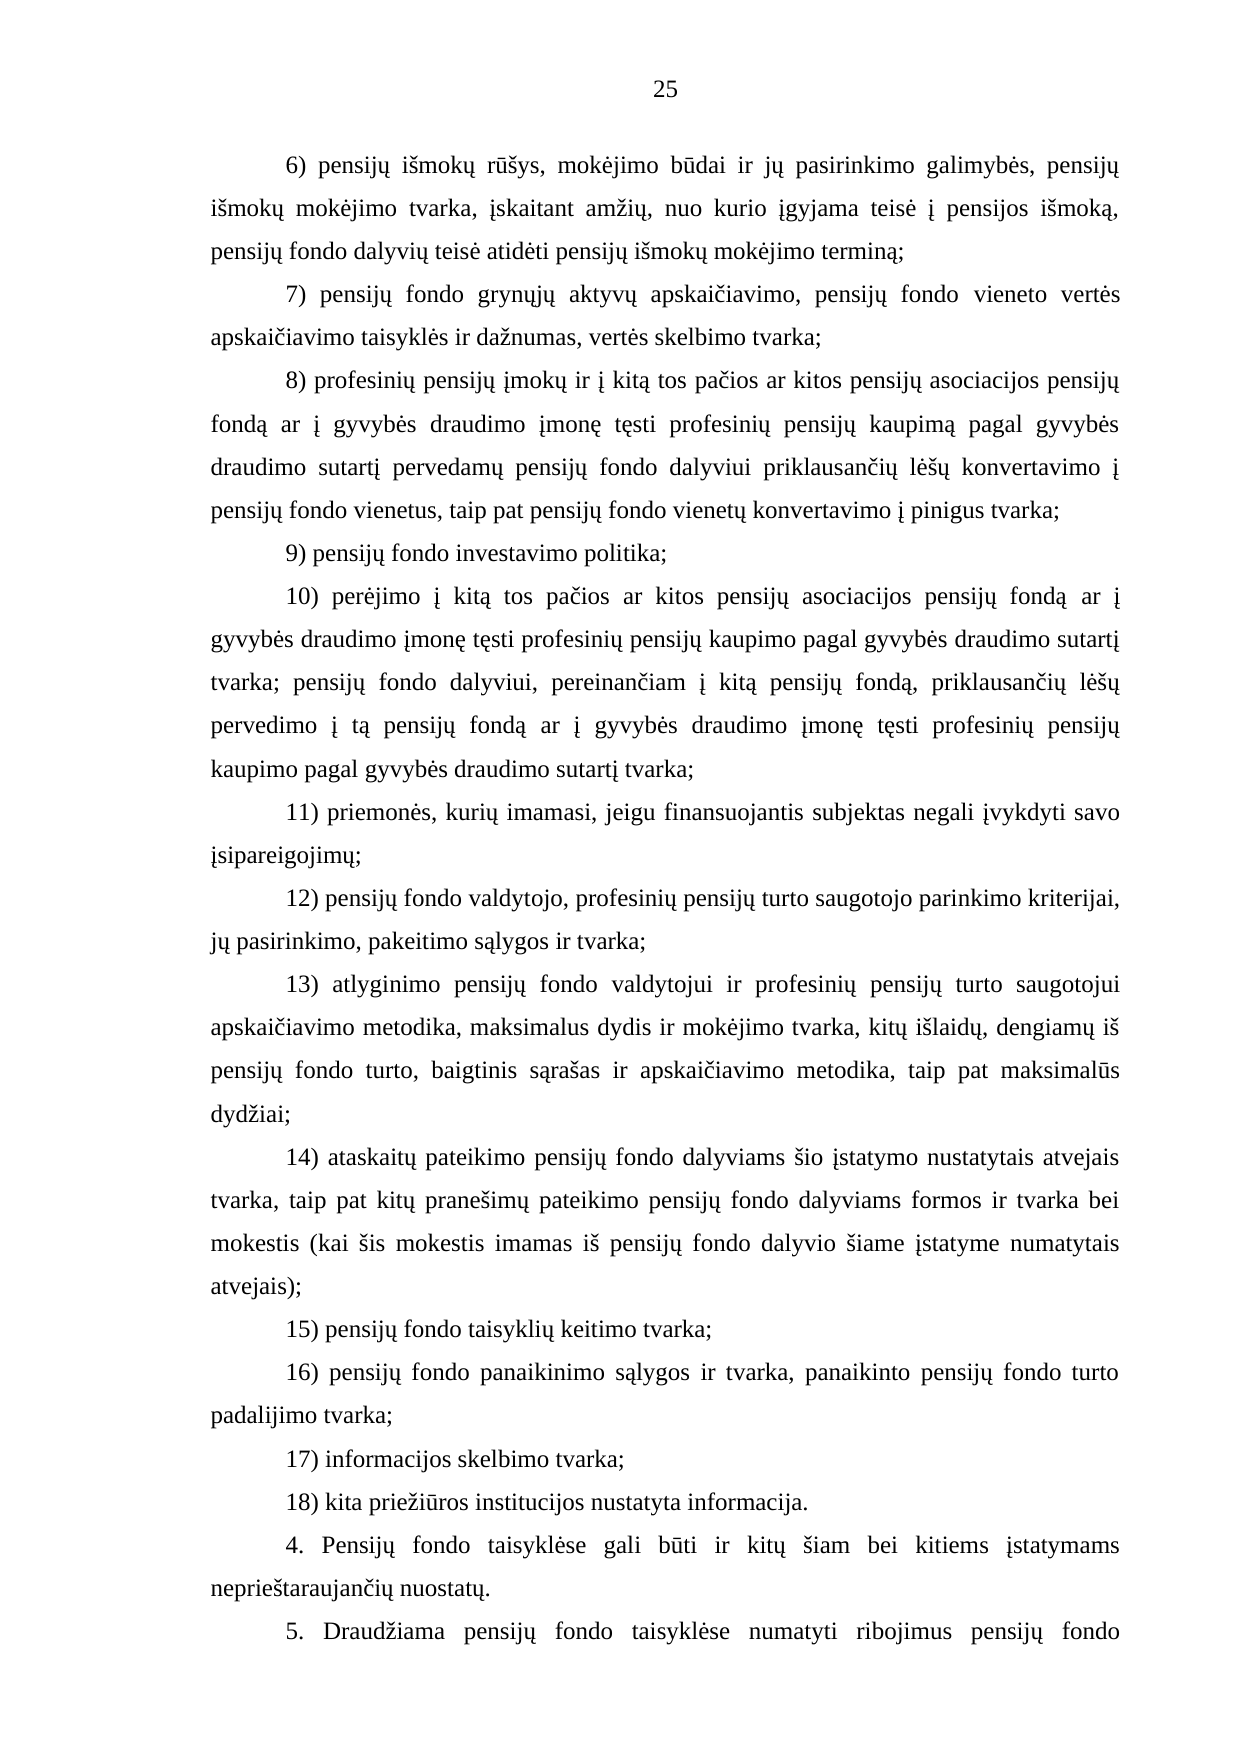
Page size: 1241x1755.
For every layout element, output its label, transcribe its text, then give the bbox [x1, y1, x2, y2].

text 17) informacijos skelbimo tvarka; [210, 1444, 1120, 1472]
text 12) pensijų fondo valdytojo, profesinių pensijų turto saugotojo parinkimo kriterijai, jų pasirinkimo, pakeitimo sąlygos ir tvarka; [210, 883, 1120, 955]
text 9) pensijų fondo investavimo politika; [210, 538, 1120, 567]
text 18) kita priežiūros institucijos nustatyta informacija. [210, 1487, 1120, 1516]
text 15) pensijų fondo taisyklių keitimo tvarka; [210, 1314, 1120, 1343]
text 14) ataskaitų pateikimo pensijų fondo dalyviams šio įstatymo nustatytais atvejais tvarka, taip pat kitų pranešimų pateikimo pensijų fondo dalyviams formos ir tvarka bei mokestis (kai šis mokestis imamas iš pensijų fondo dalyvio šiame įstatyme numatytais atvejais); [210, 1142, 1120, 1300]
text 10) perėjimo į kitą tos pačios ar kitos pensijų asociacijos pensijų fondą ar į gyvybės draudimo įmonę tęsti profesinių pensijų kaupimo pagal gyvybės draudimo sutartį tvarka; pensijų fondo dalyviui, pereinančiam į kitą pensijų fondą, priklausančių lėšų pervedimo į tą pensijų fondą ar į gyvybės draudimo įmonę tęsti profesinių pensijų kaupimo pagal gyvybės draudimo sutartį tvarka; [210, 581, 1120, 782]
text 16) pensijų fondo panaikinimo sąlygos ir tvarka, panaikinto pensijų fondo turto padalijimo tvarka; [210, 1357, 1120, 1429]
text 8) profesinių pensijų įmokų ir į kitą tos pačios ar kitos pensijų asociacijos pensijų fondą ar į gyvybės draudimo įmonę tęsti profesinių pensijų kaupimą pagal gyvybės draudimo sutartį pervedamų pensijų fondo dalyviui priklausančių lėšų konvertavimo į pensijų fondo vienetus, taip pat pensijų fondo vienetų konvertavimo į pinigus tvarka; [210, 366, 1120, 524]
text 11) priemonės, kurių imamasi, jeigu finansuojantis subjektas negali įvykdyti savo įsipareigojimų; [210, 797, 1120, 869]
text 4. Pensijų fondo taisyklėse gali būti ir kitų šiam bei kitiems įstatymams neprieštaraujančių nuostatų. [210, 1530, 1120, 1602]
text 5. Draudžiama pensijų fondo taisyklėse numatyti ribojimus pensijų fondo [210, 1616, 1120, 1645]
text 7) pensijų fondo grynųjų aktyvų apskaičiavimo, pensijų fondo vieneto vertės apskaičiavimo taisyklės ir dažnumas, vertės skelbimo tvarka; [210, 279, 1120, 351]
text 6) pensijų išmokų rūšys, mokėjimo būdai ir jų pasirinkimo galimybės, pensijų išmokų mokėjimo tvarka, įskaitant amžių, nuo kurio įgyjama teisė į pensijos išmoką, pensijų fondo dalyvių teisė atidėti pensijų išmokų mokėjimo terminą; [210, 150, 1120, 265]
text 13) atlyginimo pensijų fondo valdytojui ir profesinių pensijų turto saugotojui apskaičiavimo metodika, maksimalus dydis ir mokėjimo tvarka, kitų išlaidų, dengiamų iš pensijų fondo turto, baigtinis sąrašas ir apskaičiavimo metodika, taip pat maksimalūs dydžiai; [210, 969, 1120, 1127]
